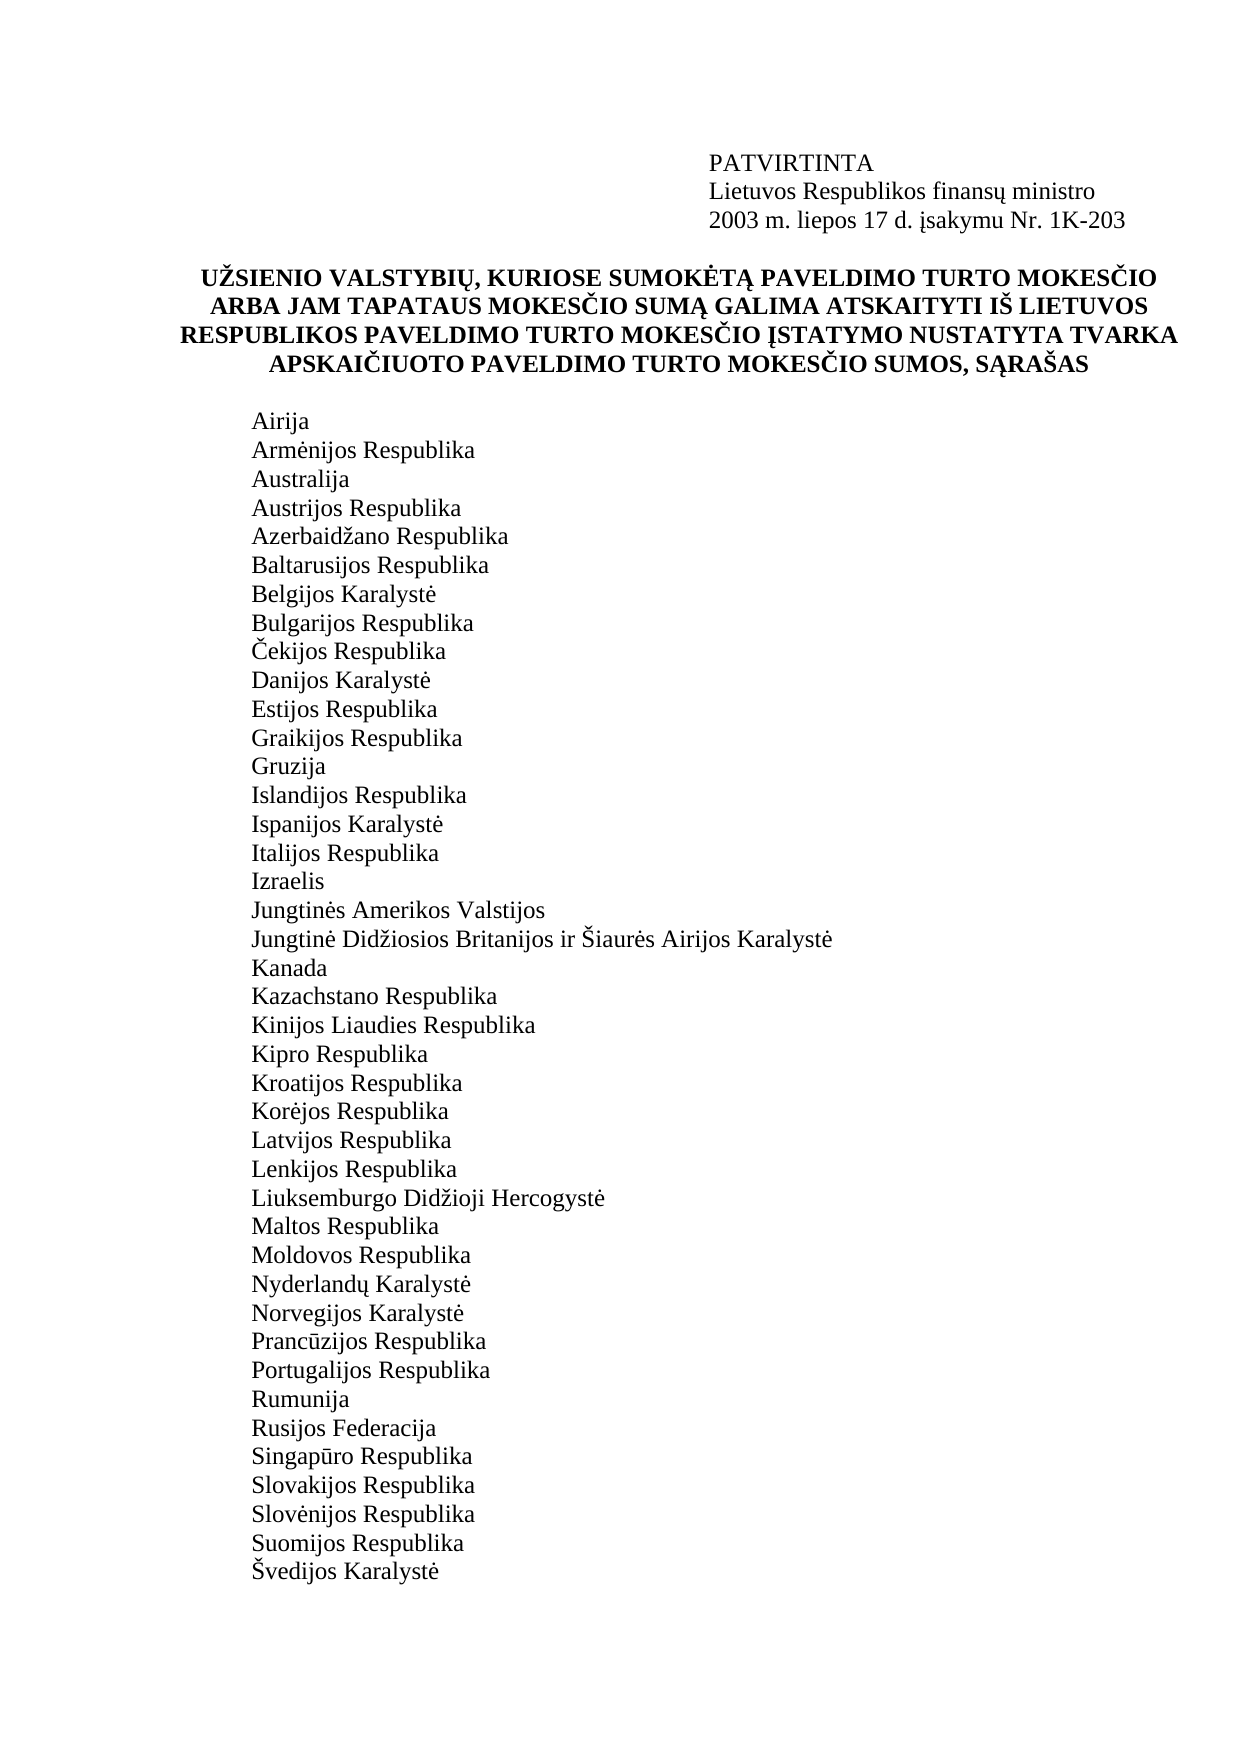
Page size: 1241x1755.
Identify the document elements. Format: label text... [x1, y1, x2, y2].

text Gruzija [177, 751, 1181, 780]
text Airija [177, 406, 1181, 435]
text Moldovos Respublika [177, 1240, 1181, 1269]
text Armėnijos Respublika [177, 435, 1181, 464]
text Azerbaidžano Respublika [177, 521, 1181, 550]
text Slovėnijos Respublika [177, 1499, 1181, 1528]
text Singapūro Respublika [177, 1441, 1181, 1470]
text Lenkijos Respublika [177, 1154, 1181, 1183]
text Kipro Respublika [177, 1039, 1181, 1068]
text Norvegijos Karalystė [177, 1298, 1181, 1326]
text Kinijos Liaudies Respublika [177, 1010, 1181, 1039]
text Graikijos Respublika [177, 723, 1181, 751]
text Rumunija [177, 1384, 1181, 1413]
text Danijos Karalystė [177, 665, 1181, 694]
text Portugalijos Respublika [177, 1355, 1181, 1384]
text Maltos Respublika [177, 1211, 1181, 1240]
text Korėjos Respublika [177, 1096, 1181, 1125]
text Italijos Respublika [177, 838, 1181, 866]
text UŽSIENIO VALSTYBIŲ, KURIOSE SUMOKĖTĄ PAVELDIMO TURTO MOKESČIO ARBA JAM TAPATAUS MOKESČIO SUMĄ GALIMA ATSKAITYTI IŠ LIETUVOS RESPUBLIKOS PAVELDIMO TURTO MOKESČIO ĮSTATYMO NUSTATYTA TVARKA APSKAIČIUOTO PAVELDIMO TURTO MOKESČIO SUMOS, SĄRAŠAS [177, 263, 1181, 378]
text Liuksemburgo Didžioji Hercogystė [177, 1183, 1181, 1211]
text Estijos Respublika [177, 694, 1181, 723]
text Slovakijos Respublika [177, 1470, 1181, 1499]
text Jungtinė Didžiosios Britanijos ir Šiaurės Airijos Karalystė [177, 924, 1181, 953]
text Islandijos Respublika [177, 780, 1181, 809]
text Ispanijos Karalystė [177, 809, 1181, 838]
text 2003 m. liepos 17 d. įsakymu Nr. 1K-203 [177, 205, 1181, 234]
text Suomijos Respublika [177, 1528, 1181, 1556]
text Jungtinės Amerikos Valstijos [177, 895, 1181, 924]
text Baltarusijos Respublika [177, 550, 1181, 579]
text Kanada [177, 953, 1181, 981]
text Čekijos Respublika [177, 636, 1181, 665]
text Belgijos Karalystė [177, 579, 1181, 608]
text Kroatijos Respublika [177, 1068, 1181, 1096]
text Rusijos Federacija [177, 1413, 1181, 1441]
text Izraelis [177, 866, 1181, 895]
text Austrijos Respublika [177, 493, 1181, 521]
text Australija [177, 464, 1181, 493]
text Prancūzijos Respublika [177, 1326, 1181, 1355]
text Lietuvos Respublikos finansų ministro [177, 176, 1181, 205]
text Švedijos Karalystė [177, 1556, 1181, 1585]
text Kazachstano Respublika [177, 981, 1181, 1010]
text PATVIRTINTA [177, 148, 1181, 176]
text Nyderlandų Karalystė [177, 1269, 1181, 1298]
text Bulgarijos Respublika [177, 608, 1181, 636]
text Latvijos Respublika [177, 1125, 1181, 1154]
